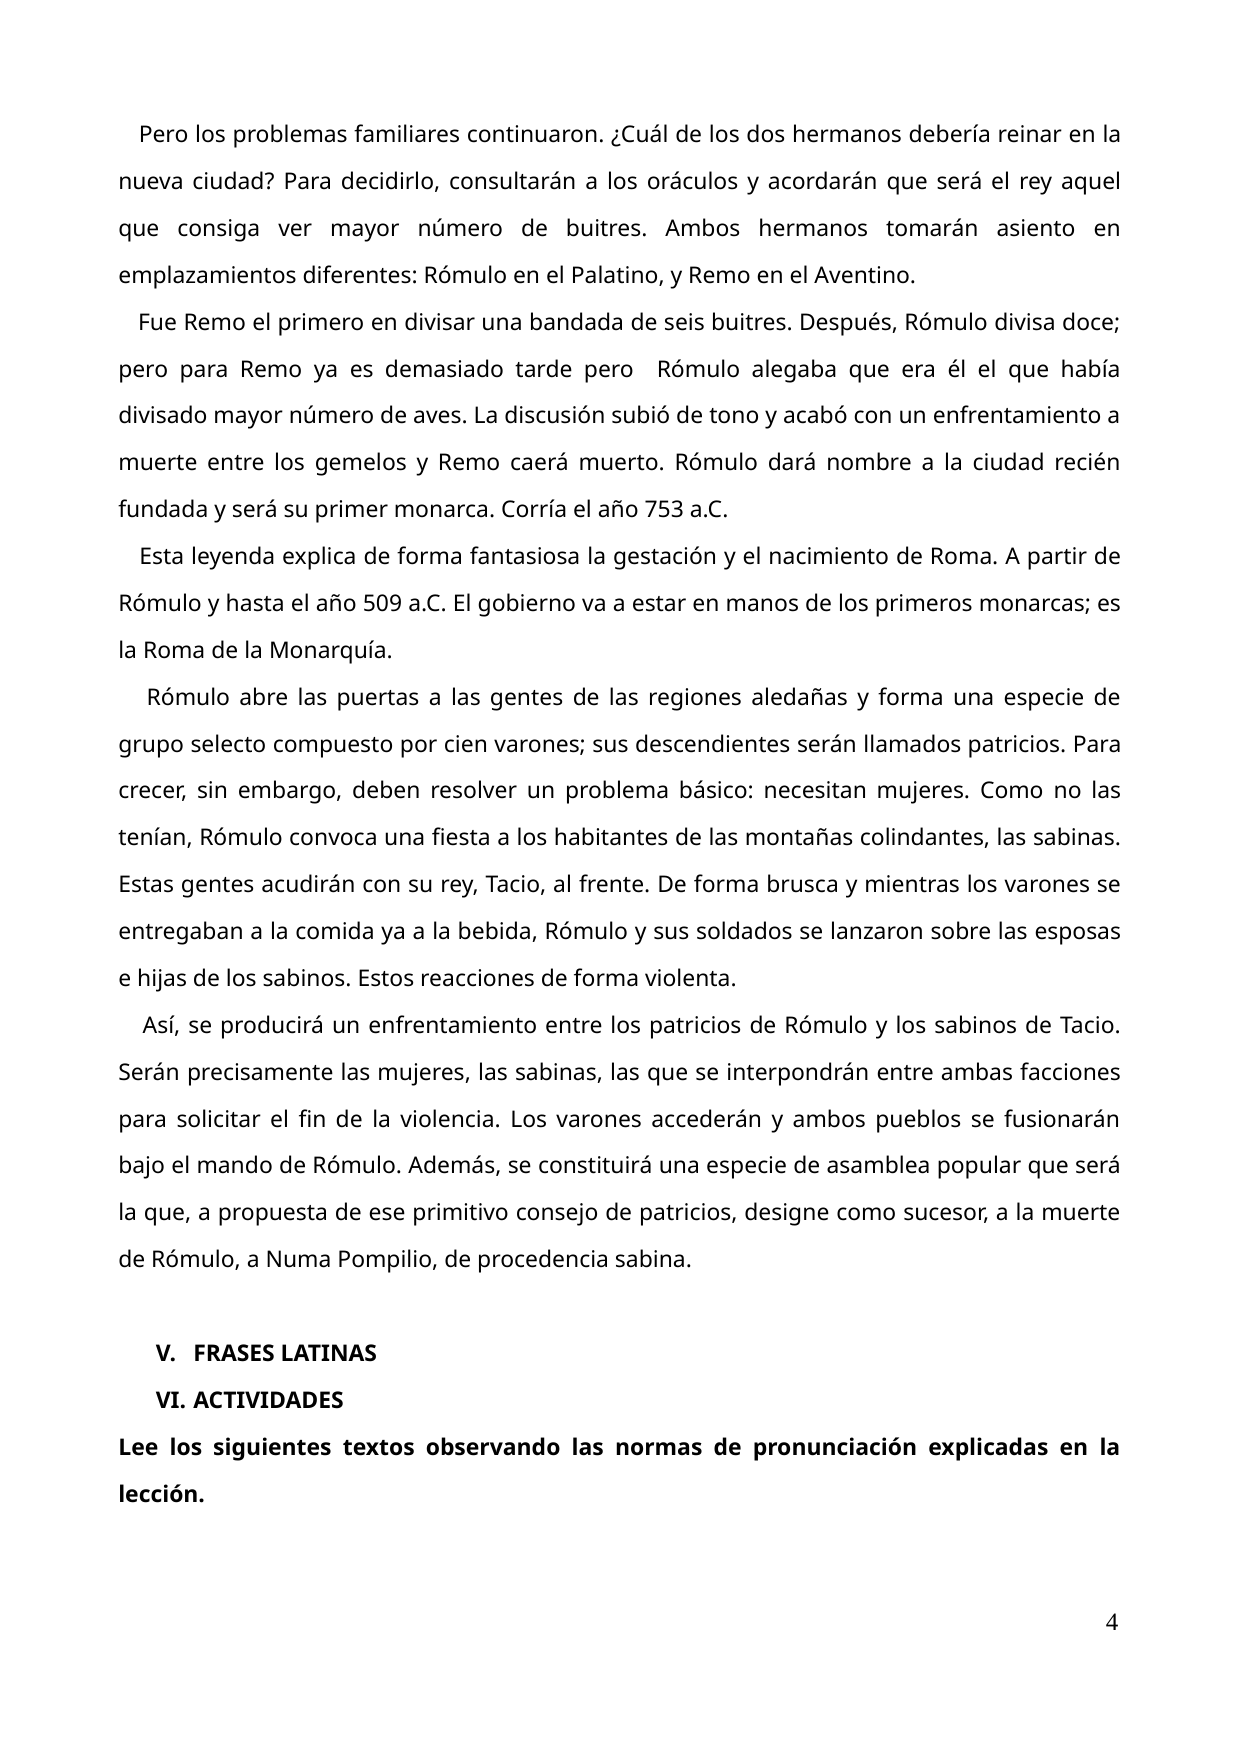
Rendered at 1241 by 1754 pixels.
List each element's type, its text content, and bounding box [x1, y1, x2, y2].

text Lee los siguientes textos observando las normas de pronunciación explicadas en la lección. [118, 1431, 1122, 1509]
list FRASES LATINAS [156, 1337, 1122, 1368]
text Así, se producirá un enfrentamiento entre los patricios de Rómulo y los sabinos de Tacio. Serán precisamente las mujeres, las sabinas, las que se interpondrán entre ambas facciones para solicitar el fin de la violencia. Los varones accederán y ambos pueblos se fusionarán bajo el mando de Rómulo. Además, se constituirá una especie de asamblea popular que será la que, a propuesta de ese primitivo consejo de patricios, designe como sucesor, a la muerte de Rómulo, a Numa Pompilio, de procedencia sabina. [118, 1009, 1122, 1274]
text Fue Remo el primero en divisar una bandada de seis buitres. Después, Rómulo divisa doce; pero para Remo ya es demasiado tarde pero Rómulo alegaba que era él el que había divisado mayor número de aves. La discusión subió de tono y acabó con un enfrentamiento a muerte entre los gemelos y Remo caerá muerto. Rómulo dará nombre a la ciudad recién fundada y será su primer monarca. Corría el año 753 a.C. [118, 306, 1122, 524]
list ACTIVIDADES [156, 1384, 1122, 1415]
text Pero los problemas familiares continuaron. ¿Cuál de los dos hermanos debería reinar en la nueva ciudad? Para decidirlo, consultarán a los oráculos y acordarán que será el rey aquel que consiga ver mayor número de buitres. Ambos hermanos tomarán asiento en emplazamientos diferentes: Rómulo en el Palatino, y Remo en el Aventino. [118, 118, 1122, 290]
text Esta leyenda explica de forma fantasiosa la gestación y el nacimiento de Roma. A partir de Rómulo y hasta el año 509 a.C. El gobierno va a estar en manos de los primeros monarcas; es la Roma de la Monarquía. [118, 540, 1122, 665]
text Rómulo abre las puertas a las gentes de las regiones aledañas y forma una especie de grupo selecto compuesto por cien varones; sus descendientes serán llamados patricios. Para crecer, sin embargo, deben resolver un problema básico: necesitan mujeres. Como no las tenían, Rómulo convoca una fiesta a los habitantes de las montañas colindantes, las sabinas. Estas gentes acudirán con su rey, Tacio, al frente. De forma brusca y mientras los varones se entregaban a la comida ya a la bebida, Rómulo y sus soldados se lanzaron sobre las esposas e hijas de los sabinos. Estos reacciones de forma violenta. [118, 681, 1122, 993]
